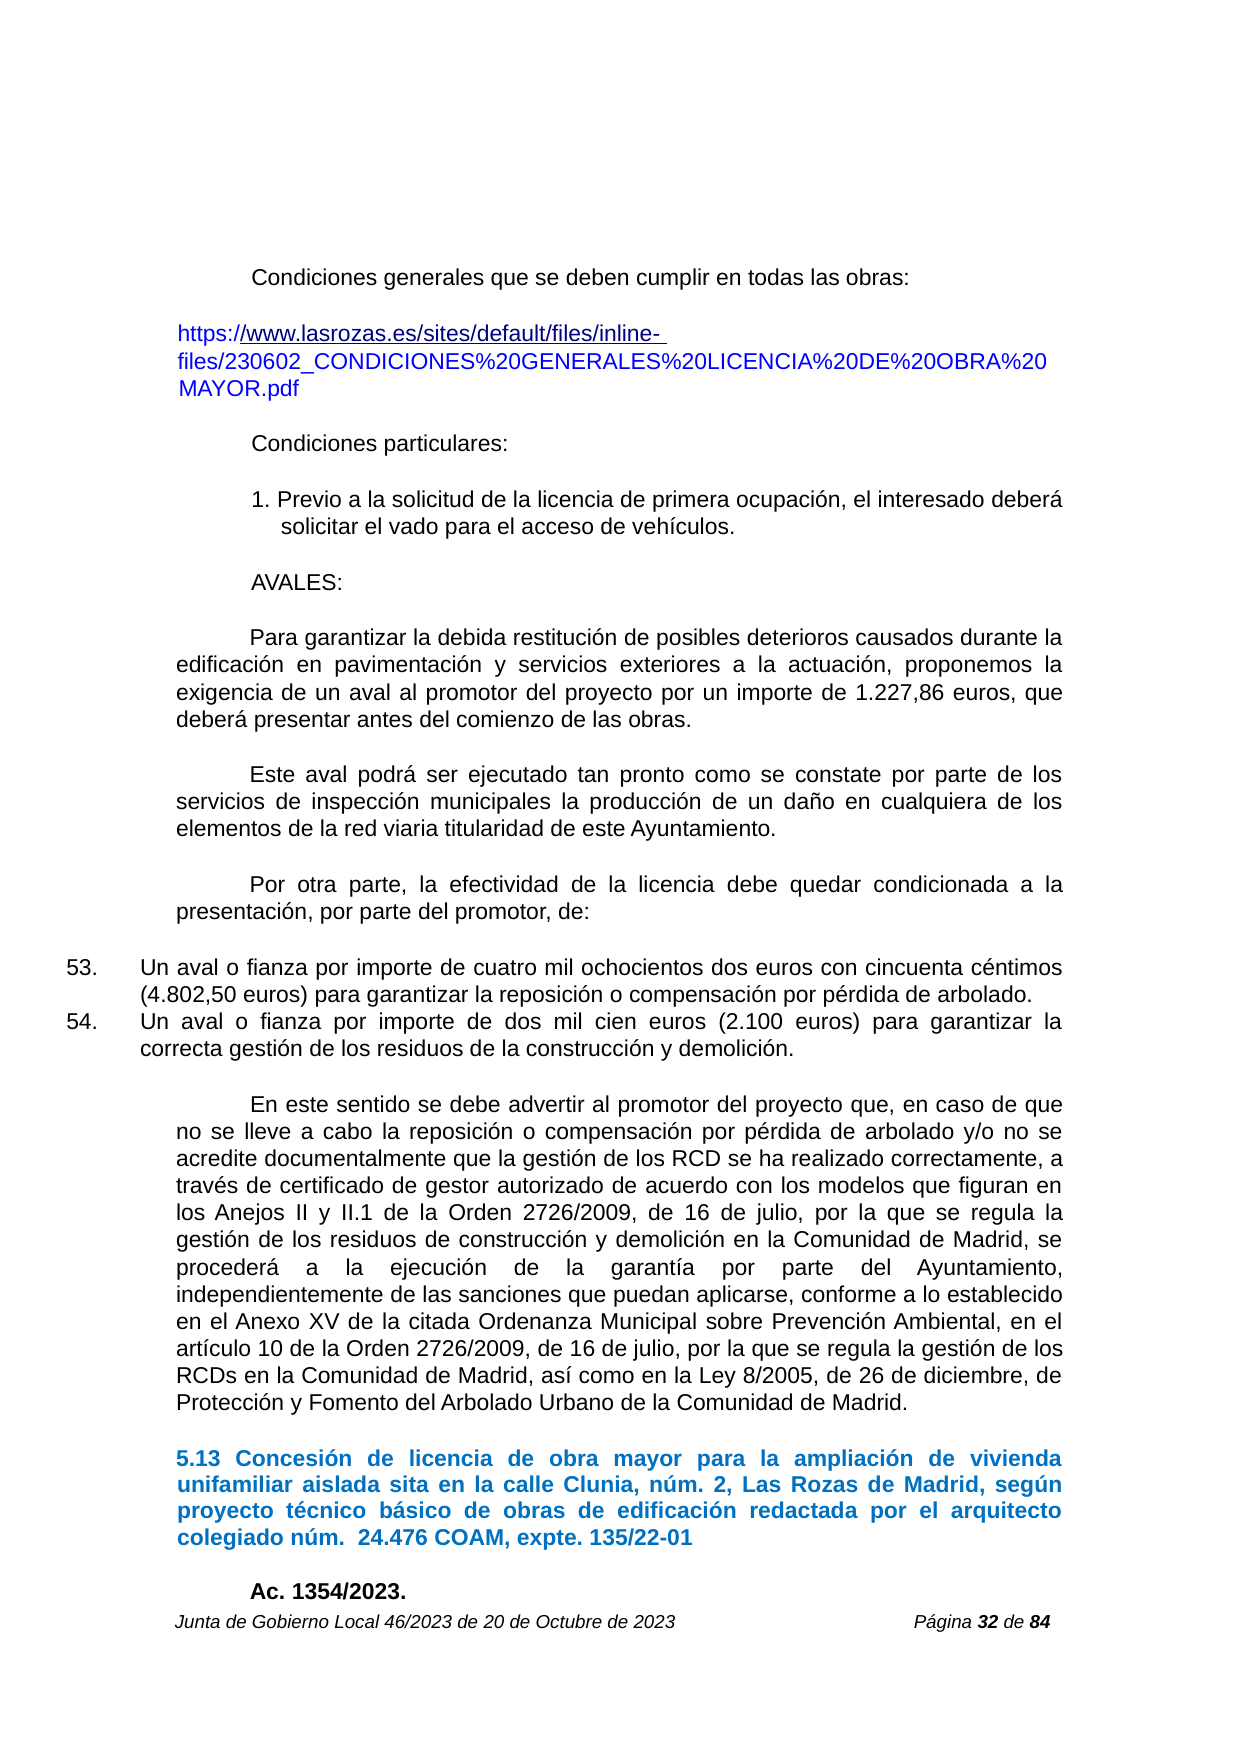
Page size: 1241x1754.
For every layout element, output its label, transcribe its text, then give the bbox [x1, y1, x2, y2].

text Ac. 1354/2023. [176, 1578, 1063, 1604]
text 1. Previo a la solicitud de la licencia de primera ocupación, el interesado deberá solicitar el vado para el acceso de vehículos. [251, 486, 1063, 539]
text 5.13 Concesión de licencia de obra mayor para la ampliación de vivienda unifamiliar aislada sita en la calle Clunia, núm. 2, Las Rozas de Madrid, según proyecto técnico básico de obras de edificación redactada por el arquitecto colegiado núm. 24.476 COAM, expte. 135/22-01 [176, 1444, 1063, 1550]
text En este sentido se debe advertir al promotor del proyecto que, en caso de que no se lleve a cabo la reposición o compensación por pérdida de arbolado y/o no se acredite documentalmente que la gestión de los RCD se ha realizado correctamente, a través de certificado de gestor autorizado de acuerdo con los modelos que figuran en los Anejos II y II.1 de la Orden 2726/2009, de 16 de julio, por la que se regula la gestión de los residuos de construcción y demolición en la Comunidad de Madrid, se procederá a la ejecución de la garantía por parte del Ayuntamiento, independientemente de las sanciones que puedan aplicarse, conforme a lo establecido en el Anexo XV de la citada Ordenanza Municipal sobre Prevención Ambiental, en el artículo 10 de la Orden 2726/2009, de 16 de julio, por la que se regula la gestión de los RCDs en la Comunidad de Madrid, así como en la Ley 8/2005, de 26 de diciembre, de Protección y Fomento del Arbolado Urbano de la Comunidad de Madrid. [176, 1091, 1063, 1415]
text Condiciones generales que se deben cumplir en todas las obras: [251, 264, 1063, 291]
text Condiciones particulares: [251, 430, 1063, 457]
text files/230602_CONDICIONES%20GENERALES%20LICENCIA%20DE%20OBRA%20 MAYOR.pdf [177, 348, 1136, 401]
list Un aval o fianza por importe de cuatro mil ochocientos dos euros con cincuenta céntimos (4.802,50 euros) para garantizar la reposición o compensación por pérdida de arbolado. [66, 954, 1063, 1007]
text https://www.lasrozas.es/sites/default/files/inline- [177, 320, 1136, 346]
list Un aval o fianza por importe de dos mil cien euros (2.100 euros) para garantizar la correcta gestión de los residuos de la construcción y demolición. [66, 1008, 1063, 1062]
text Para garantizar la debida restitución de posibles deterioros causados durante la edificación en pavimentación y servicios exteriores a la actuación, proponemos la exigencia de un aval al promotor del proyecto por un importe de 1.227,86 euros, que deberá presentar antes del comienzo de las obras. [176, 624, 1063, 732]
text AVALES: [251, 569, 1063, 595]
text Este aval podrá ser ejecutado tan pronto como se constate por parte de los servicios de inspección municipales la producción de un daño en cualquiera de los elementos de la red viaria titularidad de este Ayuntamiento. [176, 761, 1063, 842]
text Por otra parte, la efectividad de la licencia debe quedar condicionada a la presentación, por parte del promotor, de: [176, 871, 1063, 924]
